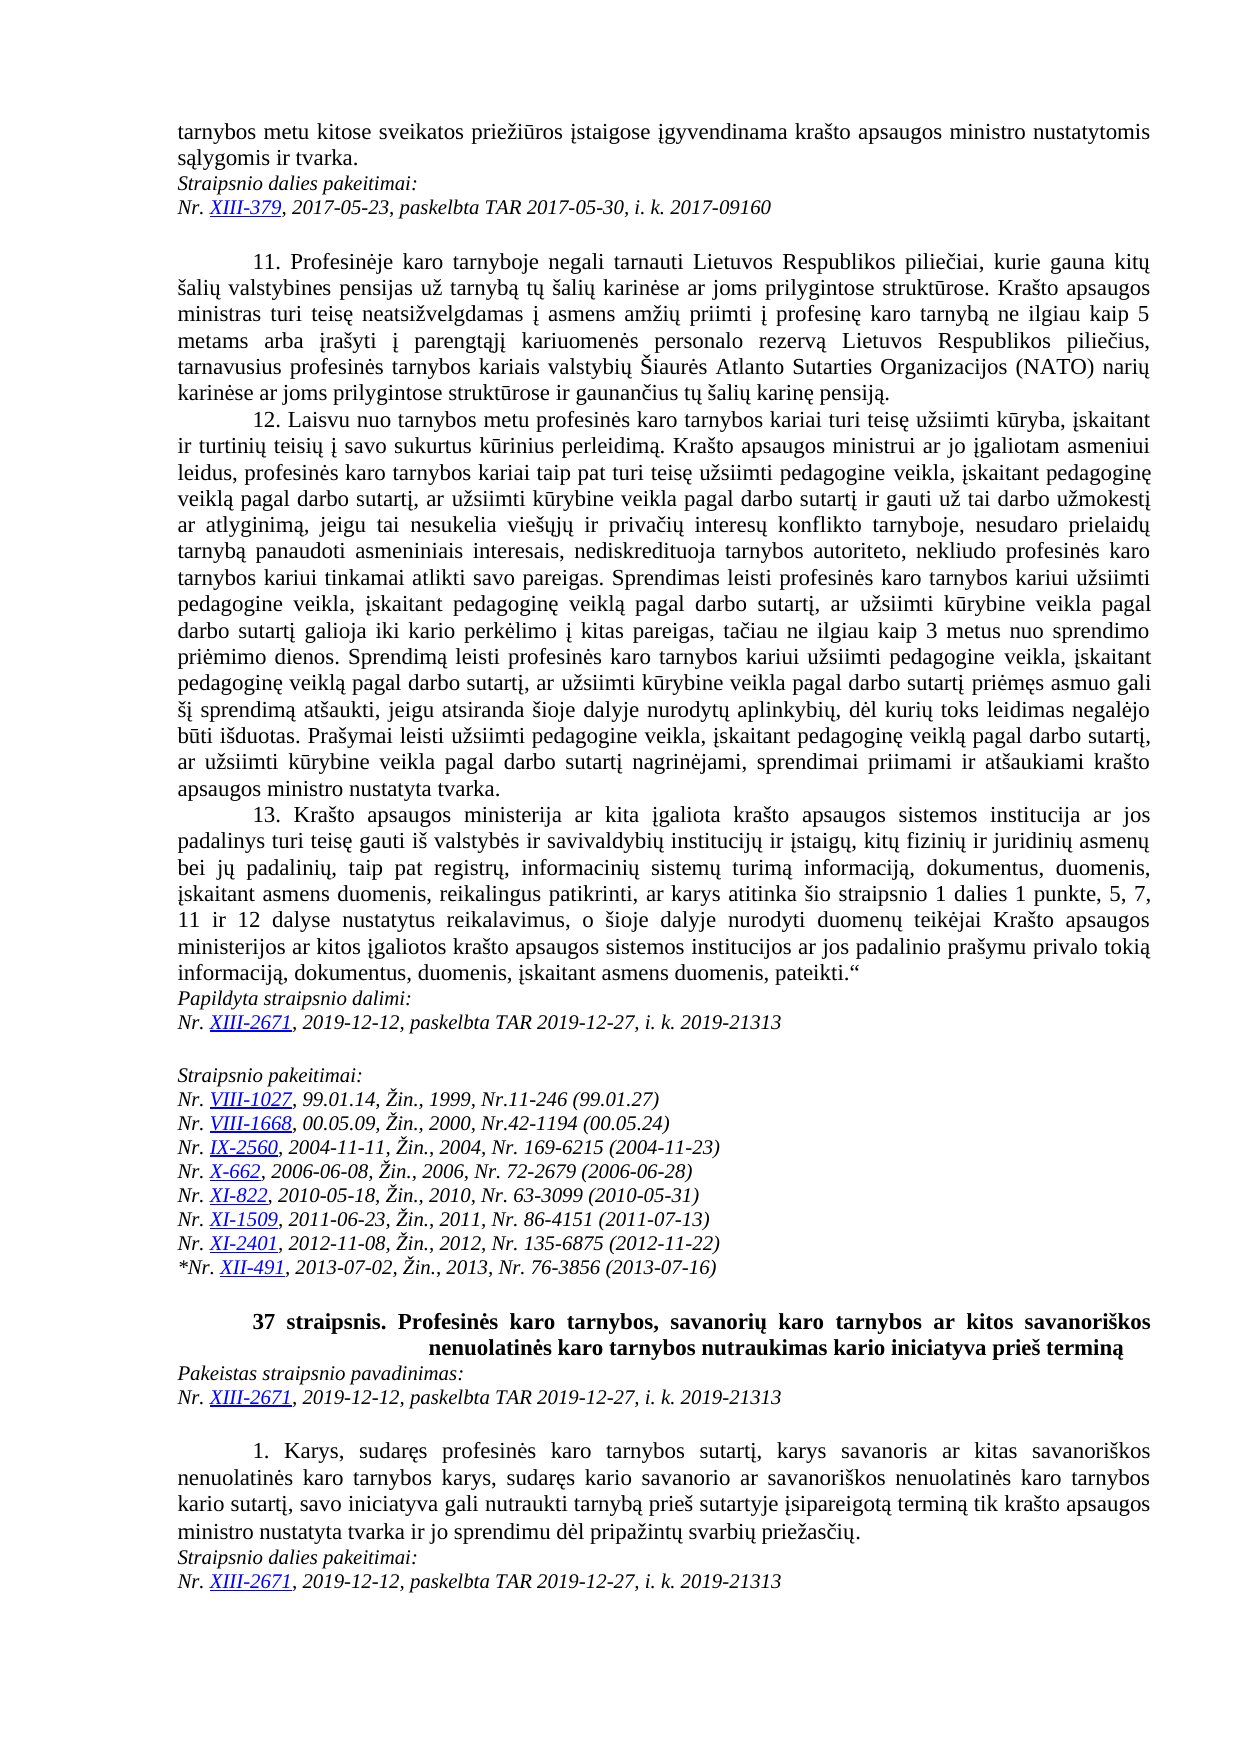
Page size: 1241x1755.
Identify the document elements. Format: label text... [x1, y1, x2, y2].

text Nr. XIII-2671, 2019-12-12, paskelbta TAR 2019-12-27, i. k. 2019-21313 [177, 1384, 1152, 1409]
text Straipsnio dalies pakeitimai: [177, 171, 1152, 195]
text Nr. XI-2401, 2012-11-08, Žin., 2012, Nr. 135-6875 (2012-11-22) [177, 1231, 1152, 1255]
text 11. Profesinėje karo tarnyboje negali tarnauti Lietuvos Respublikos piliečiai, kurie gauna kitų šalių valstybines pensijas už tarnybą tų šalių karinėse ar joms prilygintose struktūrose. Krašto apsaugos ministras turi teisę neatsižvelgdamas į asmens amžių priimti į profesinę karo tarnybą ne ilgiau kaip 5 metams arba įrašyti į parengtąjį kariuomenės personalo rezervą Lietuvos Respublikos piliečius, tarnavusius profesinės tarnybos kariais valstybių Šiaurės Atlanto Sutarties Organizacijos (NATO) narių karinėse ar joms prilygintose struktūrose ir gaunančius tų šalių karinę pensiją. [177, 248, 1152, 406]
text *Nr. XII-491, 2013-07-02, Žin., 2013, Nr. 76-3856 (2013-07-16) [177, 1255, 1152, 1279]
text tarnybos metu kitose sveikatos priežiūros įstaigose įgyvendinama krašto apsaugos ministro nustatytomis sąlygomis ir tvarka. [177, 118, 1152, 171]
text Pakeistas straipsnio pavadinimas: [177, 1361, 1152, 1384]
text Nr. X-662, 2006-06-08, Žin., 2006, Nr. 72-2679 (2006-06-28) [177, 1159, 1152, 1183]
text Nr. XI-822, 2010-05-18, Žin., 2010, Nr. 63-3099 (2010-05-31) [177, 1183, 1152, 1207]
text 13. Krašto apsaugos ministerija ar kita įgaliota krašto apsaugos sistemos institucija ar jos padalinys turi teisę gauti iš valstybės ir savivaldybių institucijų ir įstaigų, kitų fizinių ir juridinių asmenų bei jų padalinių, taip pat registrų, informacinių sistemų turimą informaciją, dokumentus, duomenis, įskaitant asmens duomenis, reikalingus patikrinti, ar karys atitinka šio straipsnio 1 dalies 1 punkte, 5, 7, 11 ir 12 dalyse nustatytus reikalavimus, o šioje dalyje nurodyti duomenų teikėjai Krašto apsaugos ministerijos ar kitos įgaliotos krašto apsaugos sistemos institucijos ar jos padalinio prašymu privalo tokią informaciją, dokumentus, duomenis, įskaitant asmens duomenis, pateikti.“ [177, 801, 1152, 986]
text Straipsnio dalies pakeitimai: [177, 1545, 1152, 1569]
text Papildyta straipsnio dalimi: [177, 986, 1152, 1010]
text 12. Laisvu nuo tarnybos metu profesinės karo tarnybos kariai turi teisę užsiimti kūryba, įskaitant ir turtinių teisių į savo sukurtus kūrinius perleidimą. Krašto apsaugos ministrui ar jo įgaliotam asmeniui leidus, profesinės karo tarnybos kariai taip pat turi teisę užsiimti pedagogine veikla, įskaitant pedagoginę veiklą pagal darbo sutartį, ar užsiimti kūrybine veikla pagal darbo sutartį ir gauti už tai darbo užmokestį ar atlyginimą, jeigu tai nesukelia viešųjų ir privačių interesų konflikto tarnyboje, nesudaro prielaidų tarnybą panaudoti asmeniniais interesais, nediskredituoja tarnybos autoriteto, nekliudo profesinės karo tarnybos kariui tinkamai atlikti savo pareigas. Sprendimas leisti profesinės karo tarnybos kariui užsiimti pedagogine veikla, įskaitant pedagoginę veiklą pagal darbo sutartį, ar užsiimti kūrybine veikla pagal darbo sutartį galioja iki kario perkėlimo į kitas pareigas, tačiau ne ilgiau kaip 3 metus nuo sprendimo priėmimo dienos. Sprendimą leisti profesinės karo tarnybos kariui užsiimti pedagogine veikla, įskaitant pedagoginę veiklą pagal darbo sutartį, ar užsiimti kūrybine veikla pagal darbo sutartį priėmęs asmuo gali šį sprendimą atšaukti, jeigu atsiranda šioje dalyje nurodytų aplinkybių, dėl kurių toks leidimas negalėjo būti išduotas. Prašymai leisti užsiimti pedagogine veikla, įskaitant pedagoginę veiklą pagal darbo sutartį, ar užsiimti kūrybine veikla pagal darbo sutartį nagrinėjami, sprendimai priimami ir atšaukiami krašto apsaugos ministro nustatyta tvarka. [177, 406, 1152, 801]
text Straipsnio pakeitimai: [177, 1062, 1152, 1087]
text Nr. IX-2560, 2004-11-11, Žin., 2004, Nr. 169-6215 (2004-11-23) [177, 1135, 1152, 1159]
text Nr. XIII-2671, 2019-12-12, paskelbta TAR 2019-12-27, i. k. 2019-21313 [177, 1010, 1152, 1034]
text Nr. VIII-1668, 00.05.09, Žin., 2000, Nr.42-1194 (00.05.24) [177, 1111, 1152, 1135]
text Nr. XIII-379, 2017-05-23, paskelbta TAR 2017-05-30, i. k. 2017-09160 [177, 195, 1152, 219]
text Nr. XIII-2671, 2019-12-12, paskelbta TAR 2019-12-27, i. k. 2019-21313 [177, 1569, 1152, 1593]
text 37 straipsnis. Profesinės karo tarnybos, savanorių karo tarnybos ar kitos savanoriškos nenuolatinės karo tarnybos nutraukimas kario iniciatyva prieš terminą [252, 1308, 1152, 1361]
text 1. Karys, sudaręs profesinės karo tarnybos sutartį, karys savanoris ar kitas savanoriškos nenuolatinės karo tarnybos karys, sudaręs kario savanorio ar savanoriškos nenuolatinės karo tarnybos kario sutartį, savo iniciatyva gali nutraukti tarnybą prieš sutartyje įsipareigotą terminą tik krašto apsaugos ministro nustatyta tvarka ir jo sprendimu dėl pripažintų svarbių priežasčių. [177, 1437, 1152, 1545]
text Nr. XI-1509, 2011-06-23, Žin., 2011, Nr. 86-4151 (2011-07-13) [177, 1207, 1152, 1231]
text Nr. VIII-1027, 99.01.14, Žin., 1999, Nr.11-246 (99.01.27) [177, 1087, 1152, 1111]
